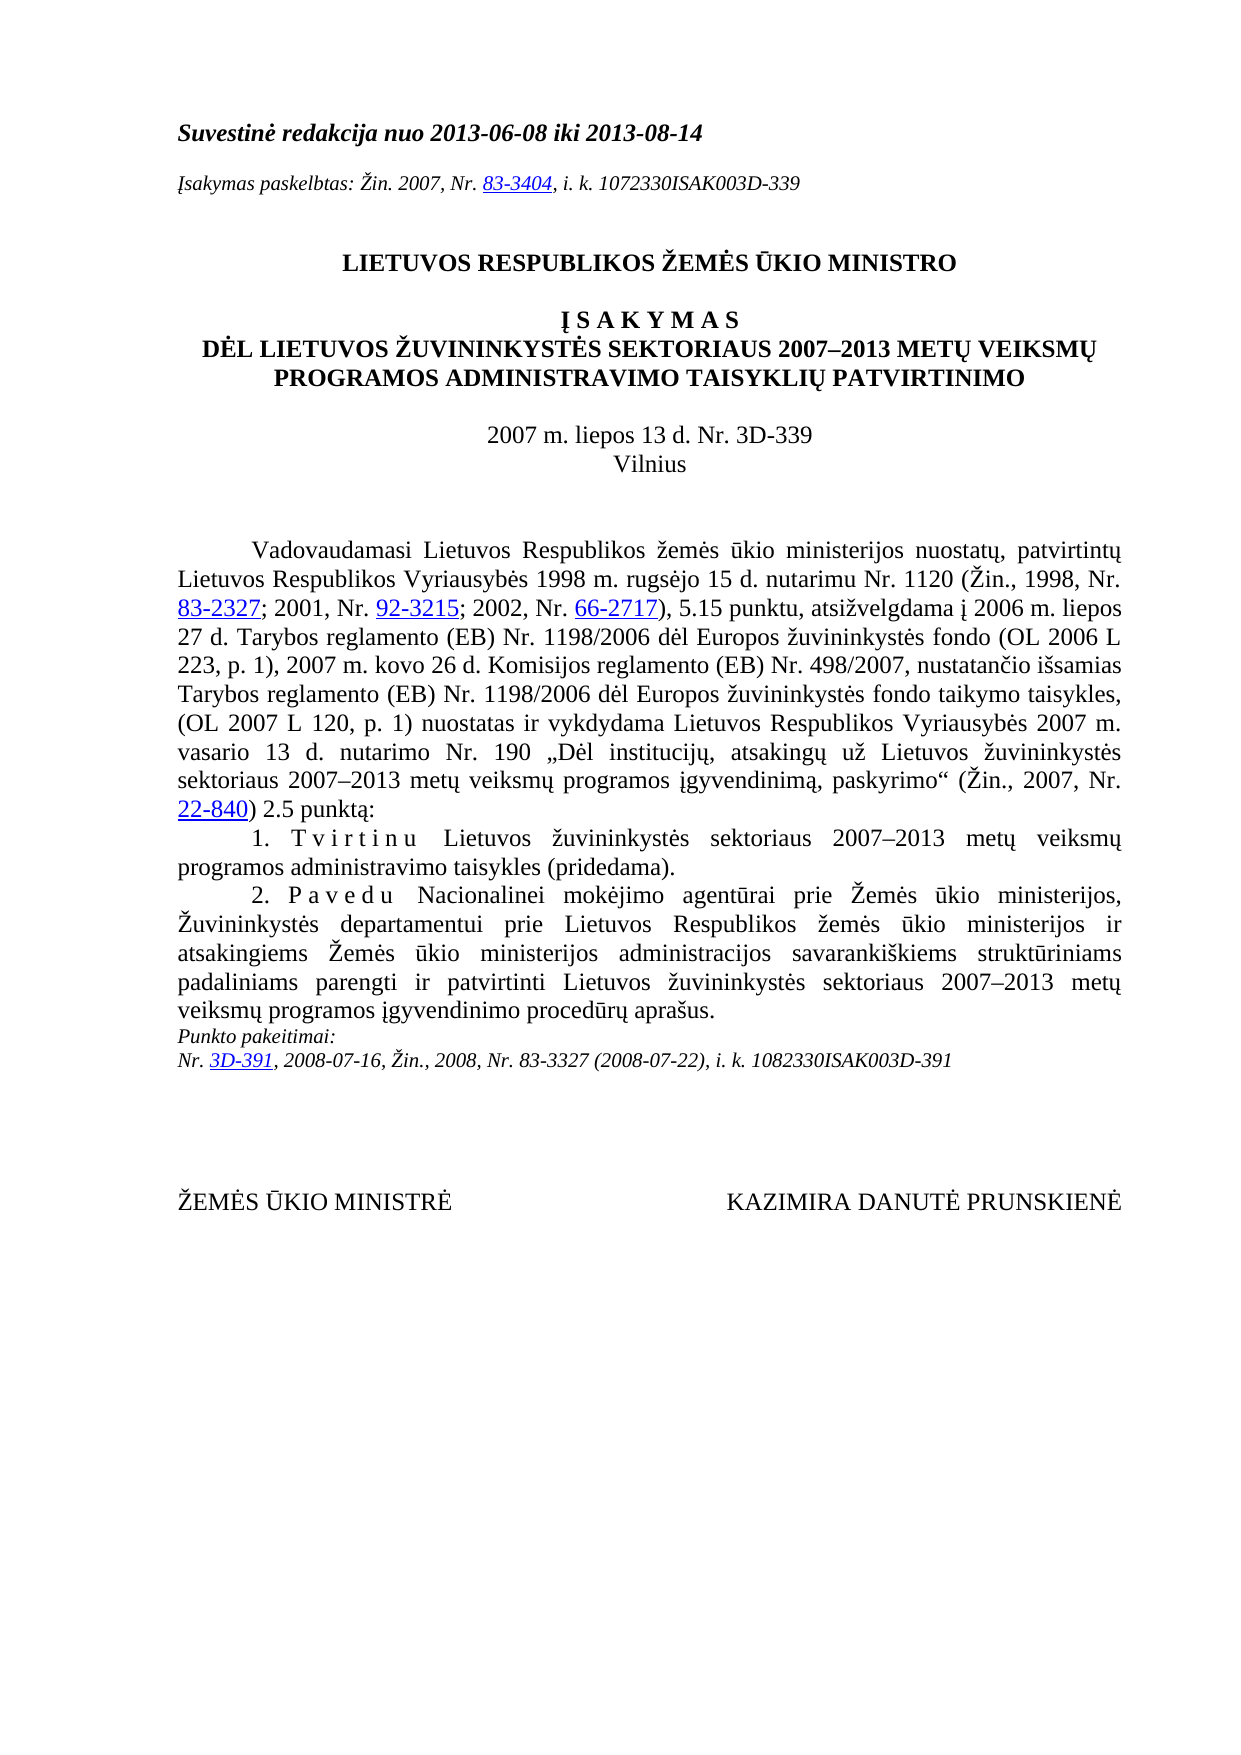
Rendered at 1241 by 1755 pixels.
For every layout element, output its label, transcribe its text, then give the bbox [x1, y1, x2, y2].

text Įsakymas paskelbtas: Žin. 2007, Nr. 83-3404, i. k. 1072330ISAK003D-339 [177, 171, 1122, 195]
text Punkto pakeitimai: [177, 1024, 1122, 1048]
text 2007 m. liepos 13 d. Nr. 3D-339 [177, 420, 1122, 449]
text ŽEMĖS ŪKIO MINISTRĖ KAZIMIRA DANUTĖ PRUNSKIENĖ [177, 1187, 1122, 1216]
text DĖL LIETUVOS ŽUVININKYSTĖS SEKTORIAUS 2007–2013 METŲ VEIKSMŲ PROGRAMOS ADMINISTRAVIMO TAISYKLIŲ PATVIRTINIMO [177, 334, 1122, 392]
text Suvestinė redakcija nuo 2013-06-08 iki 2013-08-14 [177, 118, 1122, 147]
text LIETUVOS RESPUBLIKOS ŽEMĖS ŪKIO MINISTRO [177, 248, 1122, 277]
text 1. Tvirtinu Lietuvos žuvininkystės sektoriaus 2007–2013 metų veiksmų programos administravimo taisykles (pridedama). [177, 823, 1122, 880]
text Vilnius [177, 449, 1122, 478]
text Vadovaudamasi Lietuvos Respublikos žemės ūkio ministerijos nuostatų, patvirtintų Lietuvos Respublikos Vyriausybės 1998 m. rugsėjo 15 d. nutarimu Nr. 1120 (Žin., 1998, Nr. 83-2327; 2001, Nr. 92-3215; 2002, Nr. 66-2717), 5.15 punktu, atsižvelgdama į 2006 m. liepos 27 d. Tarybos reglamento (EB) Nr. 1198/2006 dėl Europos žuvininkystės fondo (OL 2006 L 223, p. 1), 2007 m. kovo 26 d. Komisijos reglamento (EB) Nr. 498/2007, nustatančio išsamias Tarybos reglamento (EB) Nr. 1198/2006 dėl Europos žuvininkystės fondo taikymo taisykles, (OL 2007 L 120, p. 1) nuostatas ir vykdydama Lietuvos Respublikos Vyriausybės 2007 m. vasario 13 d. nutarimo Nr. 190 „Dėl institucijų, atsakingų už Lietuvos žuvininkystės sektoriaus 2007–2013 metų veiksmų programos įgyvendinimą, paskyrimo“ (Žin., 2007, Nr. 22-840) 2.5 punktą: [177, 535, 1122, 823]
text Nr. 3D-391, 2008-07-16, Žin., 2008, Nr. 83-3327 (2008-07-22), i. k. 1082330ISAK003D-391 [177, 1048, 1122, 1072]
text 2. Pavedu Nacionalinei mokėjimo agentūrai prie Žemės ūkio ministerijos, Žuvininkystės departamentui prie Lietuvos Respublikos žemės ūkio ministerijos ir atsakingiems Žemės ūkio ministerijos administracijos savarankiškiems struktūriniams padaliniams parengti ir patvirtinti Lietuvos žuvininkystės sektoriaus 2007–2013 metų veiksmų programos įgyvendinimo procedūrų aprašus. [177, 880, 1122, 1024]
text Į S A K Y M A S [177, 305, 1122, 334]
